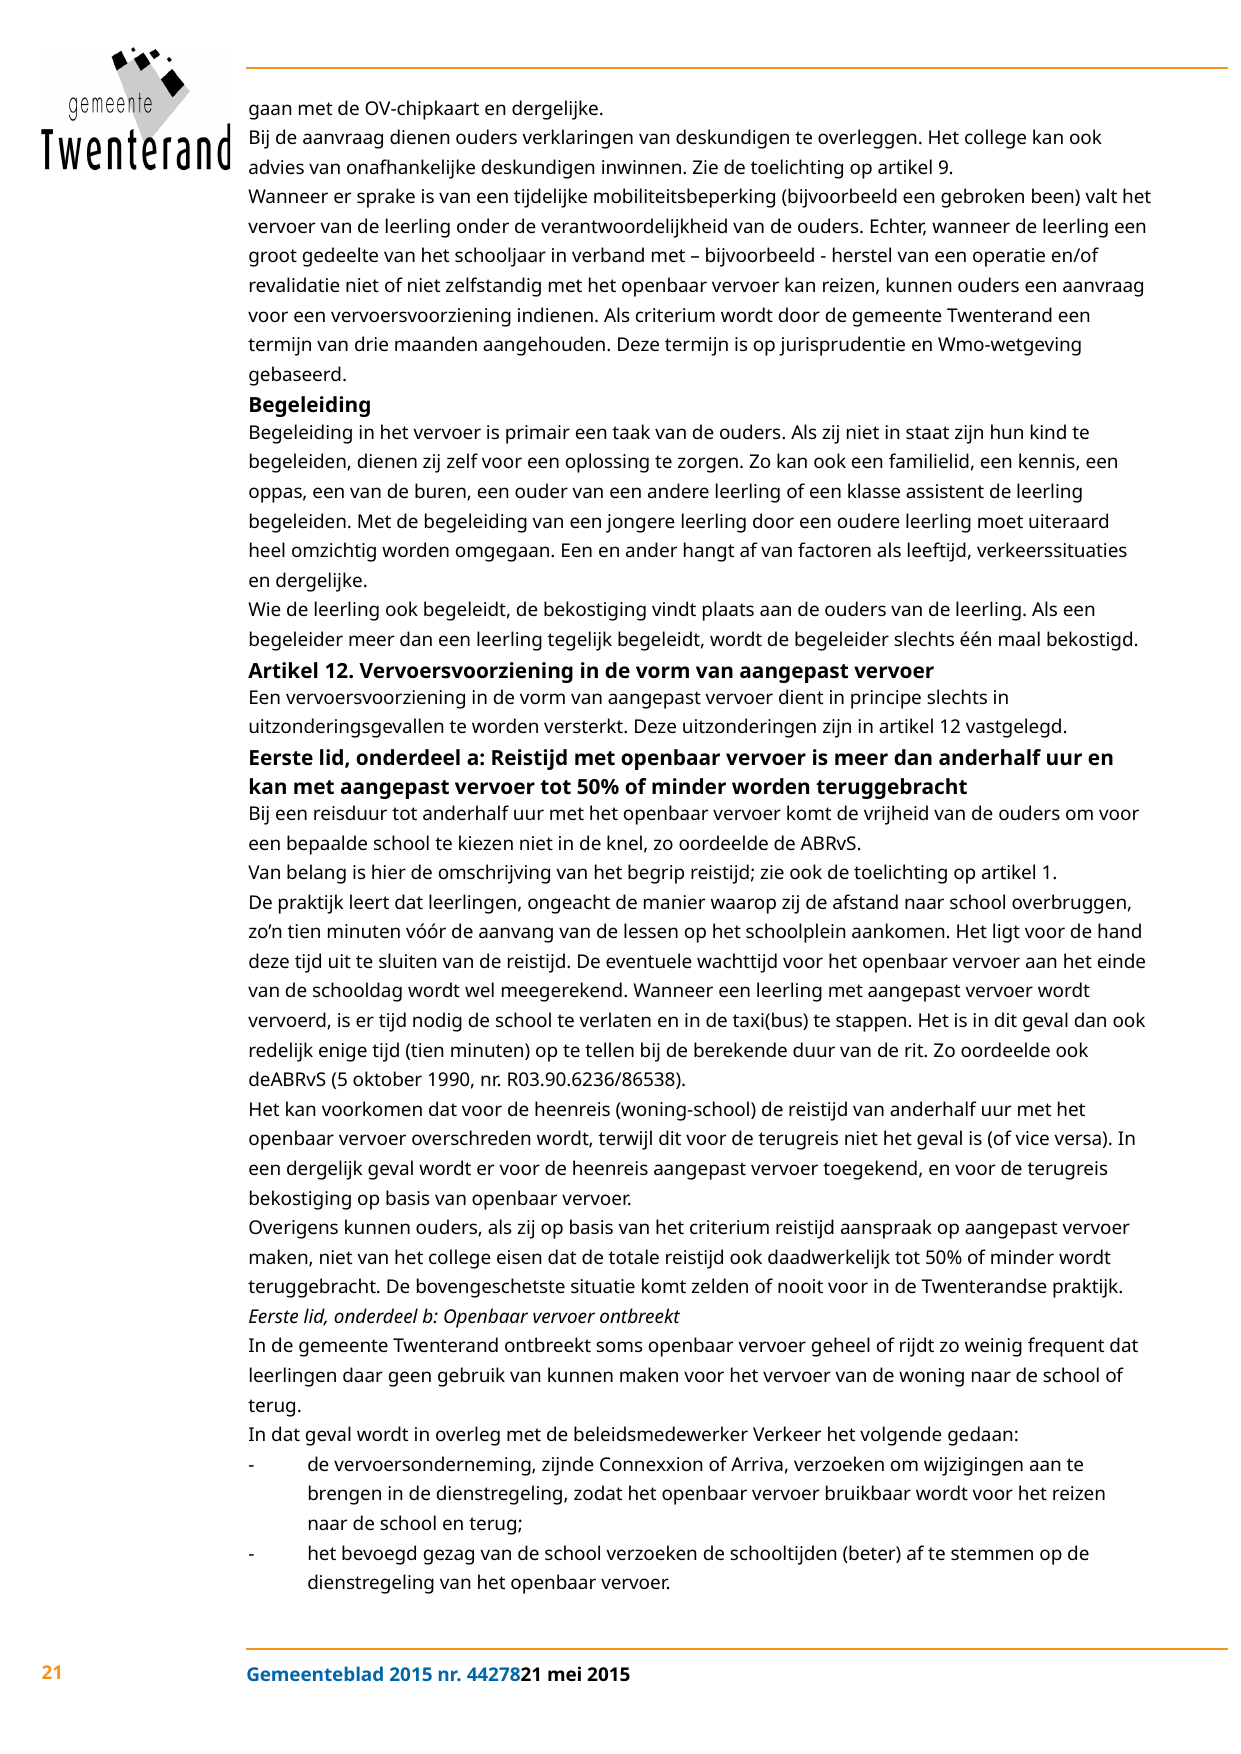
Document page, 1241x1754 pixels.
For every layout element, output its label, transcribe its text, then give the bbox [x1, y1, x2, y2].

text gaan met de OV-chipkaart en dergelijke. [248, 95, 1152, 121]
text Begeleiding in het vervoer is primair een taak van de ouders. Als zij niet in staat zijn hun kind te begeleiden, dienen zij zelf voor een oplossing te zorgen. Zo kan ook een familielid, een kennis, een oppas, een van de buren, een ouder van een andere leerling of een klasse assistent de leerling begeleiden. Met de begeleiding van een jongere leerling door een oudere leerling moet uiteraard heel omzichtig worden omgegaan. Een en ander hangt af van factoren als leeftijd, verkeerssituaties en dergelijke. [248, 419, 1152, 593]
text Wie de leerling ook begeleidt, de bekostiging vindt plaats aan de ouders van de leerling. Als een begeleider meer dan een leerling tegelijk begeleidt, wordt de begeleider slechts één maal bekostigd. [248, 597, 1152, 652]
text In dat geval wordt in overleg met de beleidsmedewerker Verkeer het volgende gedaan: [248, 1421, 1152, 1447]
text Bij de aanvraag dienen ouders verklaringen van deskundigen te overleggen. Het college kan ook advies van onafhankelijke deskundigen inwinnen. Zie de toelichting op artikel 9. [248, 124, 1152, 180]
list de vervoersonderneming, zijnde Connexxion of Arriva, verzoeken om wijzigingen aan te brengen in de dienstregeling, zodat het openbaar vervoer bruikbaar wordt voor het reizen naar de school en terug; [248, 1451, 1152, 1536]
picture [41, 47, 231, 172]
text Van belang is hier de omschrijving van het begrip reistijd; zie ook de toelichting op artikel 1. [248, 859, 1152, 885]
text Artikel 12. Vervoersvoorziening in de vorm van aangepast vervoer [248, 656, 1152, 684]
text Een vervoersvoorziening in de vorm van aangepast vervoer dient in principe slechts in uitzonderingsgevallen te worden versterkt. Deze uitzonderingen zijn in artikel 12 vastgelegd. [248, 684, 1152, 739]
text Begeleiding [248, 391, 1152, 419]
text Het kan voorkomen dat voor de heenreis (woning-school) de reistijd van anderhalf uur met het openbaar vervoer overschreden wordt, terwijl dit voor de terugreis niet het geval is (of vice versa). In een dergelijk geval wordt er voor de heenreis aangepast vervoer toegekend, en voor de terugreis bekostiging op basis van openbaar vervoer. [248, 1096, 1152, 1211]
text Wanneer er sprake is van een tijdelijke mobiliteitsbeperking (bijvoorbeeld een gebroken been) valt het vervoer van de leerling onder de verantwoordelijkheid van de ouders. Echter, wanneer de leerling een groot gedeelte van het schooljaar in verband met – bijvoorbeeld - herstel van een operatie en/of revalidatie niet of niet zelfstandig met het openbaar vervoer kan reizen, kunnen ouders een aanvraag voor een vervoersvoorziening indienen. Als criterium wordt door de gemeente Twenterand een termijn van drie maanden aangehouden. Deze termijn is op jurisprudentie en Wmo-wetgeving gebaseerd. [248, 183, 1152, 387]
text In de gemeente Twenterand ontbreekt soms openbaar vervoer geheel of rijdt zo weinig frequent dat leerlingen daar geen gebruik van kunnen maken voor het vervoer van de woning naar de school of terug. [248, 1333, 1152, 1418]
text Overigens kunnen ouders, als zij op basis van het criterium reistijd aanspraak op aangepast vervoer maken, niet van het college eisen dat de totale reistijd ook daadwerkelijk tot 50% of minder wordt teruggebracht. De bovengeschetste situatie komt zelden of nooit voor in de Twenterandse praktijk. Eerste lid, onderdeel b: Openbaar vervoer ontbreekt [248, 1214, 1152, 1329]
text Bij een reisduur tot anderhalf uur met het openbaar vervoer komt de vrijheid van de ouders om voor een bepaalde school te kiezen niet in de knel, zo oordeelde de ABRvS. [248, 800, 1152, 856]
list het bevoegd gezag van de school verzoeken de schooltijden (beter) af te stemmen op de dienstregeling van het openbaar vervoer. [248, 1540, 1152, 1595]
text De praktijk leert dat leerlingen, ongeacht de manier waarop zij de afstand naar school overbruggen, zo’n tien minuten vóór de aanvang van de lessen op het schoolplein aankomen. Het ligt voor de hand deze tijd uit te sluiten van de reistijd. De eventuele wachttijd voor het openbaar vervoer aan het einde van de schooldag wordt wel meegerekend. Wanneer een leerling met aangepast vervoer wordt vervoerd, is er tijd nodig de school te verlaten en in de taxi(bus) te stappen. Het is in dit geval dan ook redelijk enige tijd (tien minuten) op te tellen bij de berekende duur van de rit. Zo oordeelde ook deABRvS (5 oktober 1990, nr. R03.90.6236/86538). [248, 889, 1152, 1092]
text Eerste lid, onderdeel a: Reistijd met openbaar vervoer is meer dan anderhalf uur en kan met aangepast vervoer tot 50% of minder worden teruggebracht [248, 743, 1152, 800]
